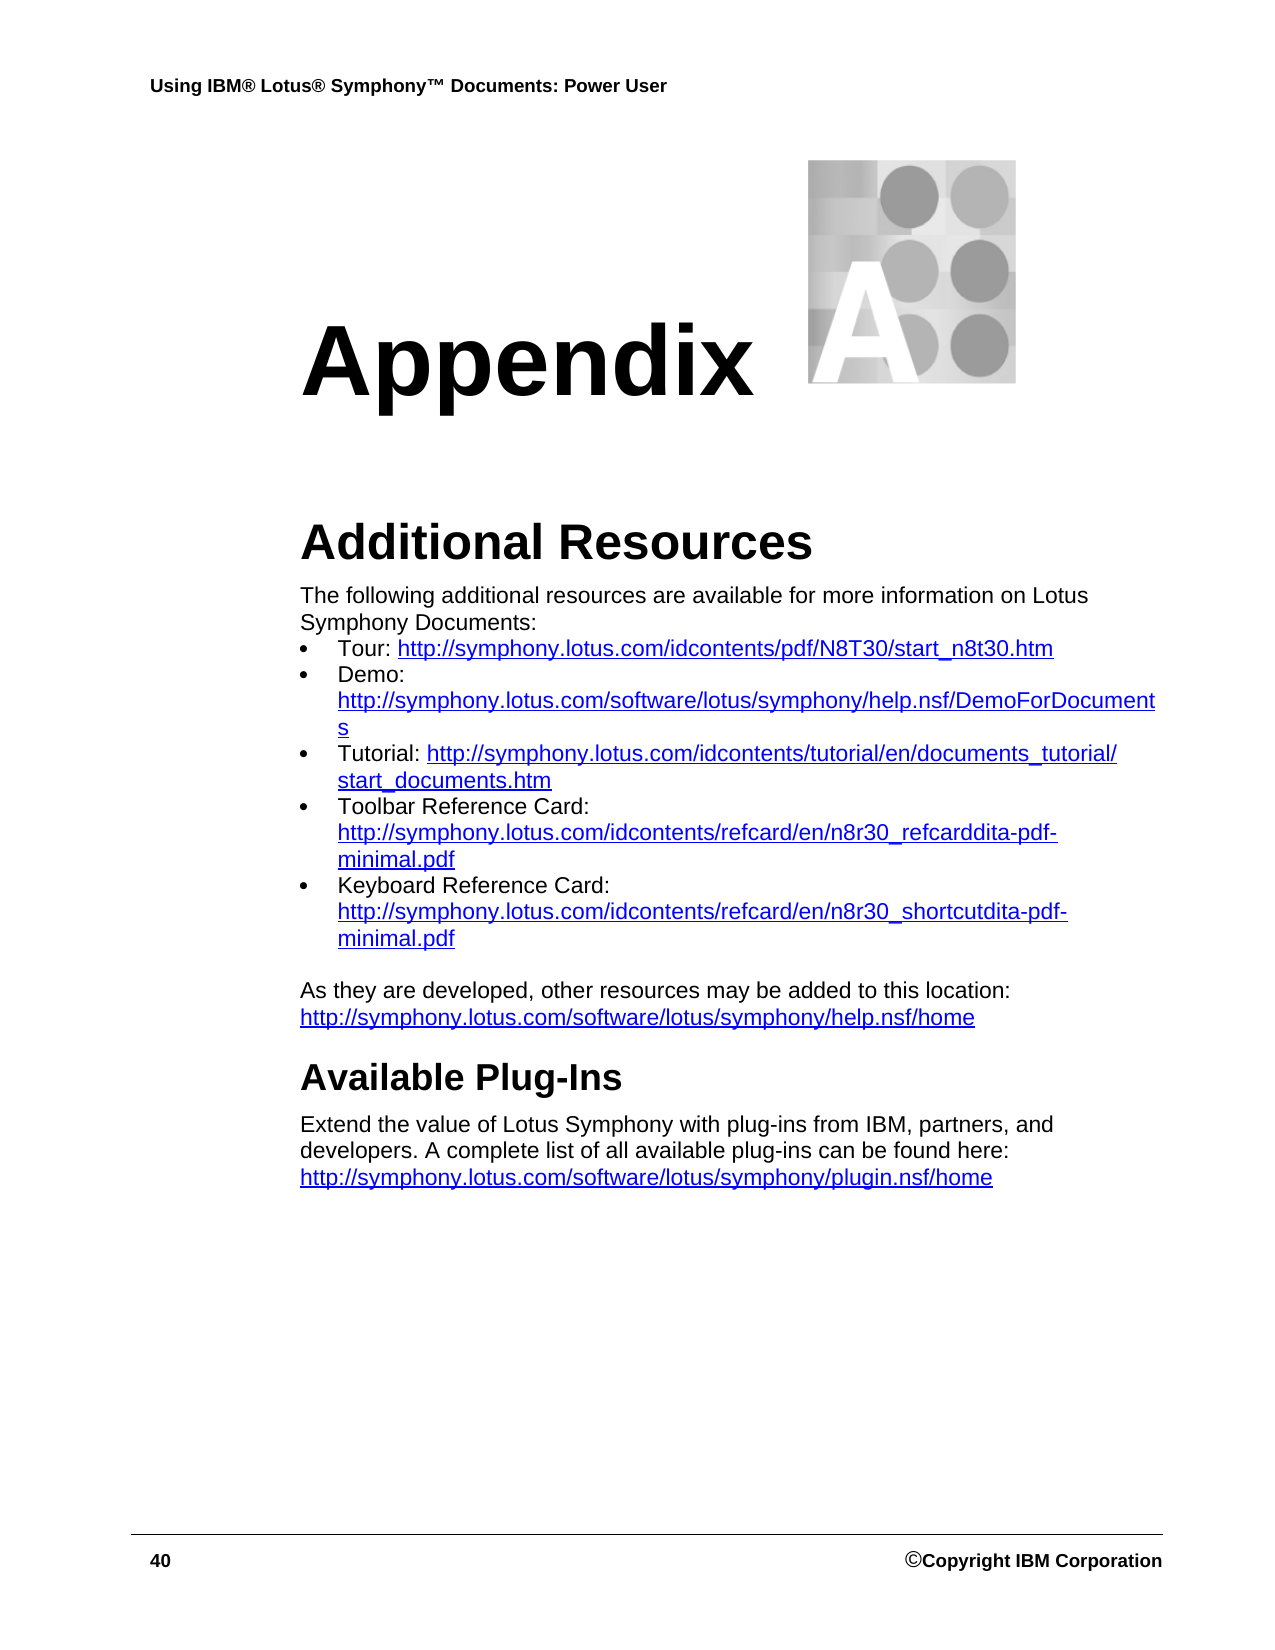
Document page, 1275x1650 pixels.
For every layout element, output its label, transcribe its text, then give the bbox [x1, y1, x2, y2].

picture [806, 159, 1019, 387]
list Toolbar Reference Card: http://symphony.lotus.com/idcontents/refcard/en/n8r30_refcarddita-pdf-minimal.pdf [300, 793, 1162, 872]
text The following additional resources are available for more information on Lotus Symphony Documents: [300, 582, 1162, 635]
list Tutorial: http://symphony.lotus.com/idcontents/tutorial/en/documents_tutorial/start_documents.htm [300, 740, 1162, 793]
text Appendix [300, 150, 1162, 434]
list Keyboard Reference Card: http://symphony.lotus.com/idcontents/refcard/en/n8r30_shortcutdita-pdf-minimal.pdf [300, 872, 1162, 951]
text As they are developed, other resources may be added to this location: http://symphony.lotus.com/software/lotus/symphony/help.nsf/home [300, 977, 1162, 1030]
text Extend the value of Lotus Symphony with plug-ins from IBM, partners, and developers. A complete list of all available plug-ins can be found here: http://symphony.lotus.com/software/lotus/symphony/plugin.nsf/home [300, 1111, 1162, 1190]
subtitle Additional Resources [300, 512, 1162, 569]
subtitle Available Plug-Ins [300, 1055, 1162, 1098]
list Tour: http://symphony.lotus.com/idcontents/pdf/N8T30/start_n8t30.htm [300, 635, 1162, 661]
list Demo: http://symphony.lotus.com/software/lotus/symphony/help.nsf/DemoForDocuments [300, 661, 1162, 740]
